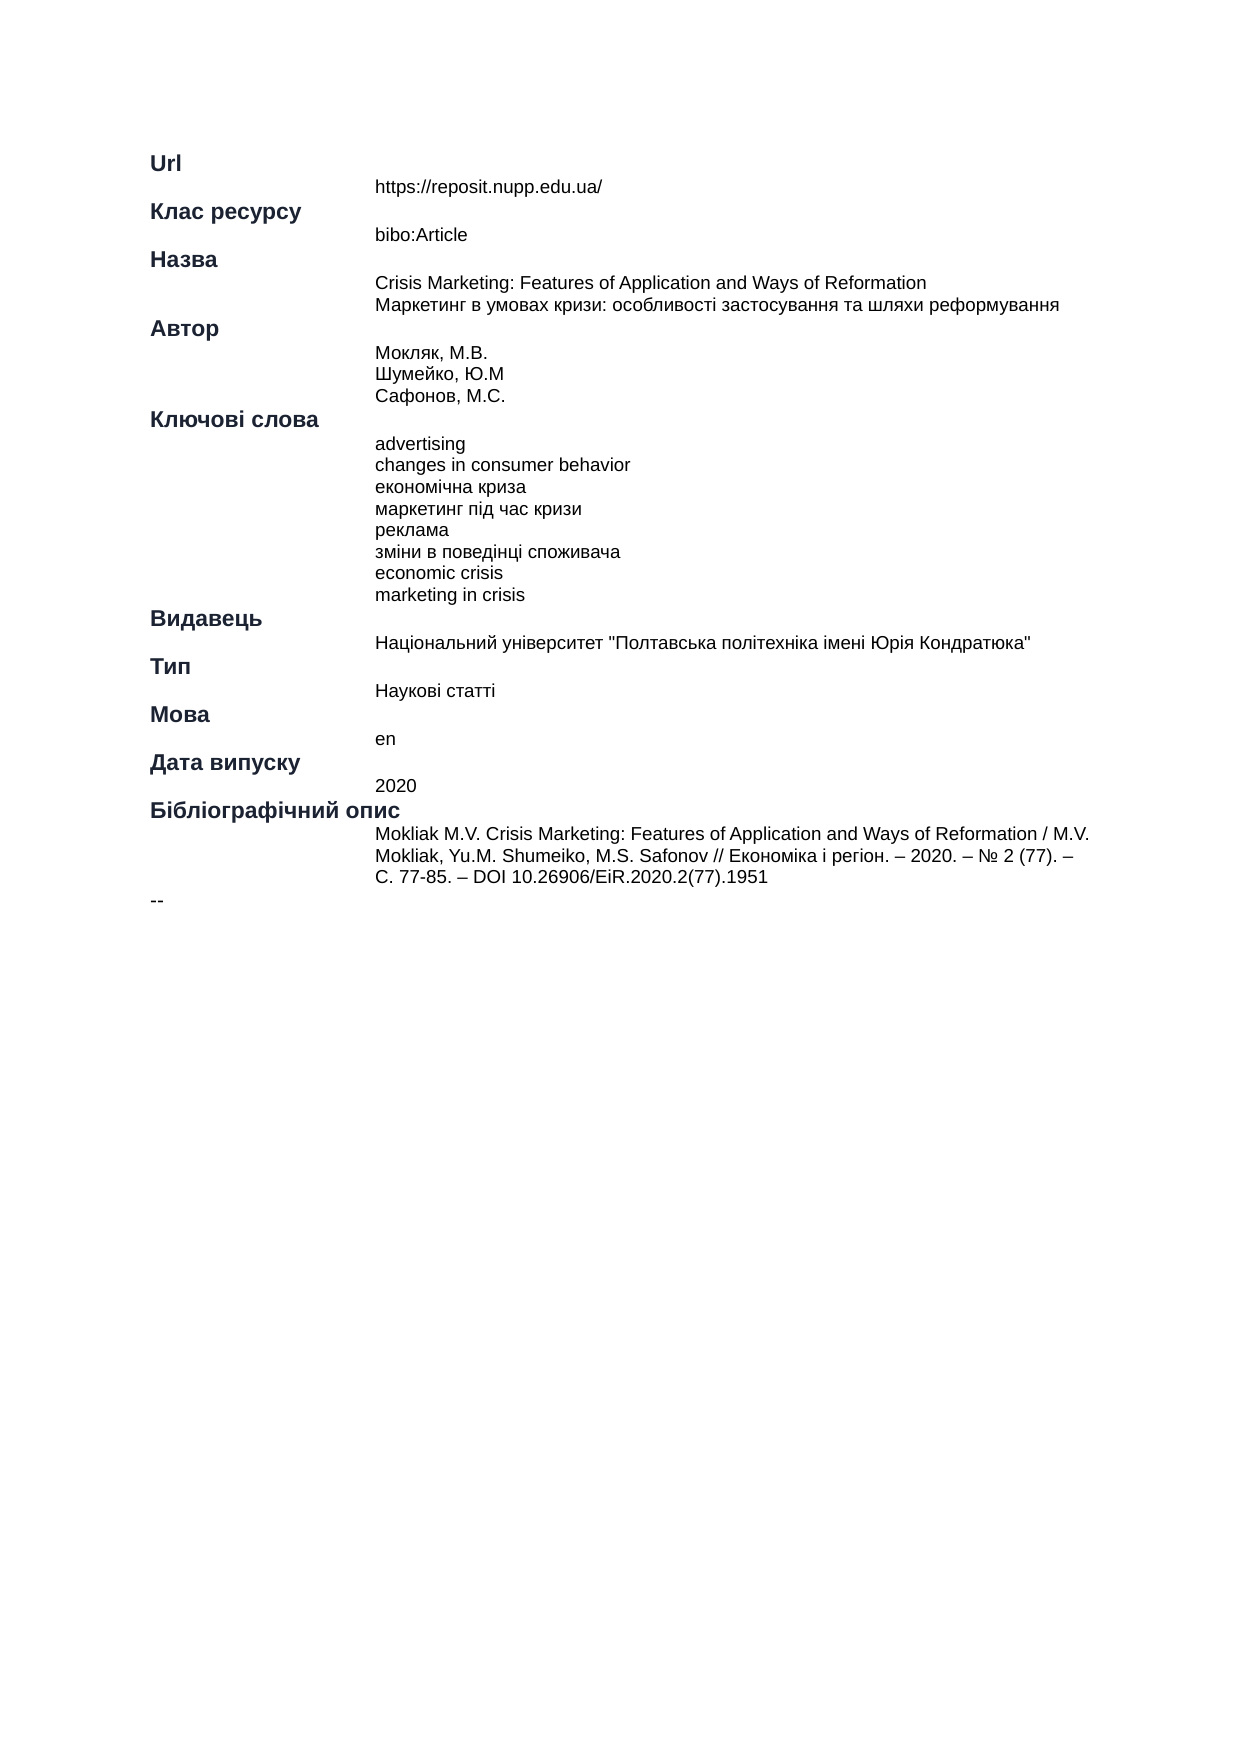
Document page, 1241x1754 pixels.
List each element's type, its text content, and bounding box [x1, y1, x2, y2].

text маркетинг під час кризи [375, 497, 1090, 519]
text Наукові статті [375, 679, 1090, 701]
text Ключові слова [150, 406, 1090, 433]
text Сафонов, М.С. [375, 385, 1090, 406]
text en [375, 727, 1090, 749]
text Дата випуску [150, 749, 1090, 775]
text 2020 [375, 775, 1090, 797]
text Url [150, 150, 1090, 176]
text Автор [150, 315, 1090, 342]
text economic crisis [375, 562, 1090, 584]
text Видавець [150, 605, 1090, 632]
text -- [150, 888, 1090, 912]
text marketing in crisis [375, 584, 1090, 605]
text advertising [375, 433, 1090, 454]
text Маркетинг в умовах кризи: особливості застосування та шляхи реформування [375, 294, 1090, 315]
text Національний університет "Полтавська політехніка імені Юрія Кондратюка" [375, 632, 1090, 653]
text реклама [375, 519, 1090, 541]
text Мова [150, 701, 1090, 727]
text Клас ресурсу [150, 198, 1090, 224]
text Шумейко, Ю.М [375, 363, 1090, 385]
text Тип [150, 653, 1090, 679]
text Mokliak M.V. Crisis Marketing: Features of Application and Ways of Reformation / M.V. Mokliak, Yu.M. Shumeiko, M.S. Safonov // Економіка і регіон. – 2020. – № 2 (77). – С. 77-85. – DOI 10.26906/EiR.2020.2(77).1951 [375, 823, 1090, 888]
text changes in consumer behavior [375, 454, 1090, 476]
text Мокляк, М.В. [375, 342, 1090, 363]
text bibo:Article [375, 224, 1090, 246]
text https://reposit.nupp.edu.ua/ [375, 176, 1090, 198]
text зміни в поведінці споживача [375, 541, 1090, 562]
text Бібліографічний опис [150, 797, 1090, 823]
text Crisis Marketing: Features of Application and Ways of Reformation [375, 272, 1090, 294]
text економічна криза [375, 476, 1090, 497]
text Назва [150, 246, 1090, 272]
